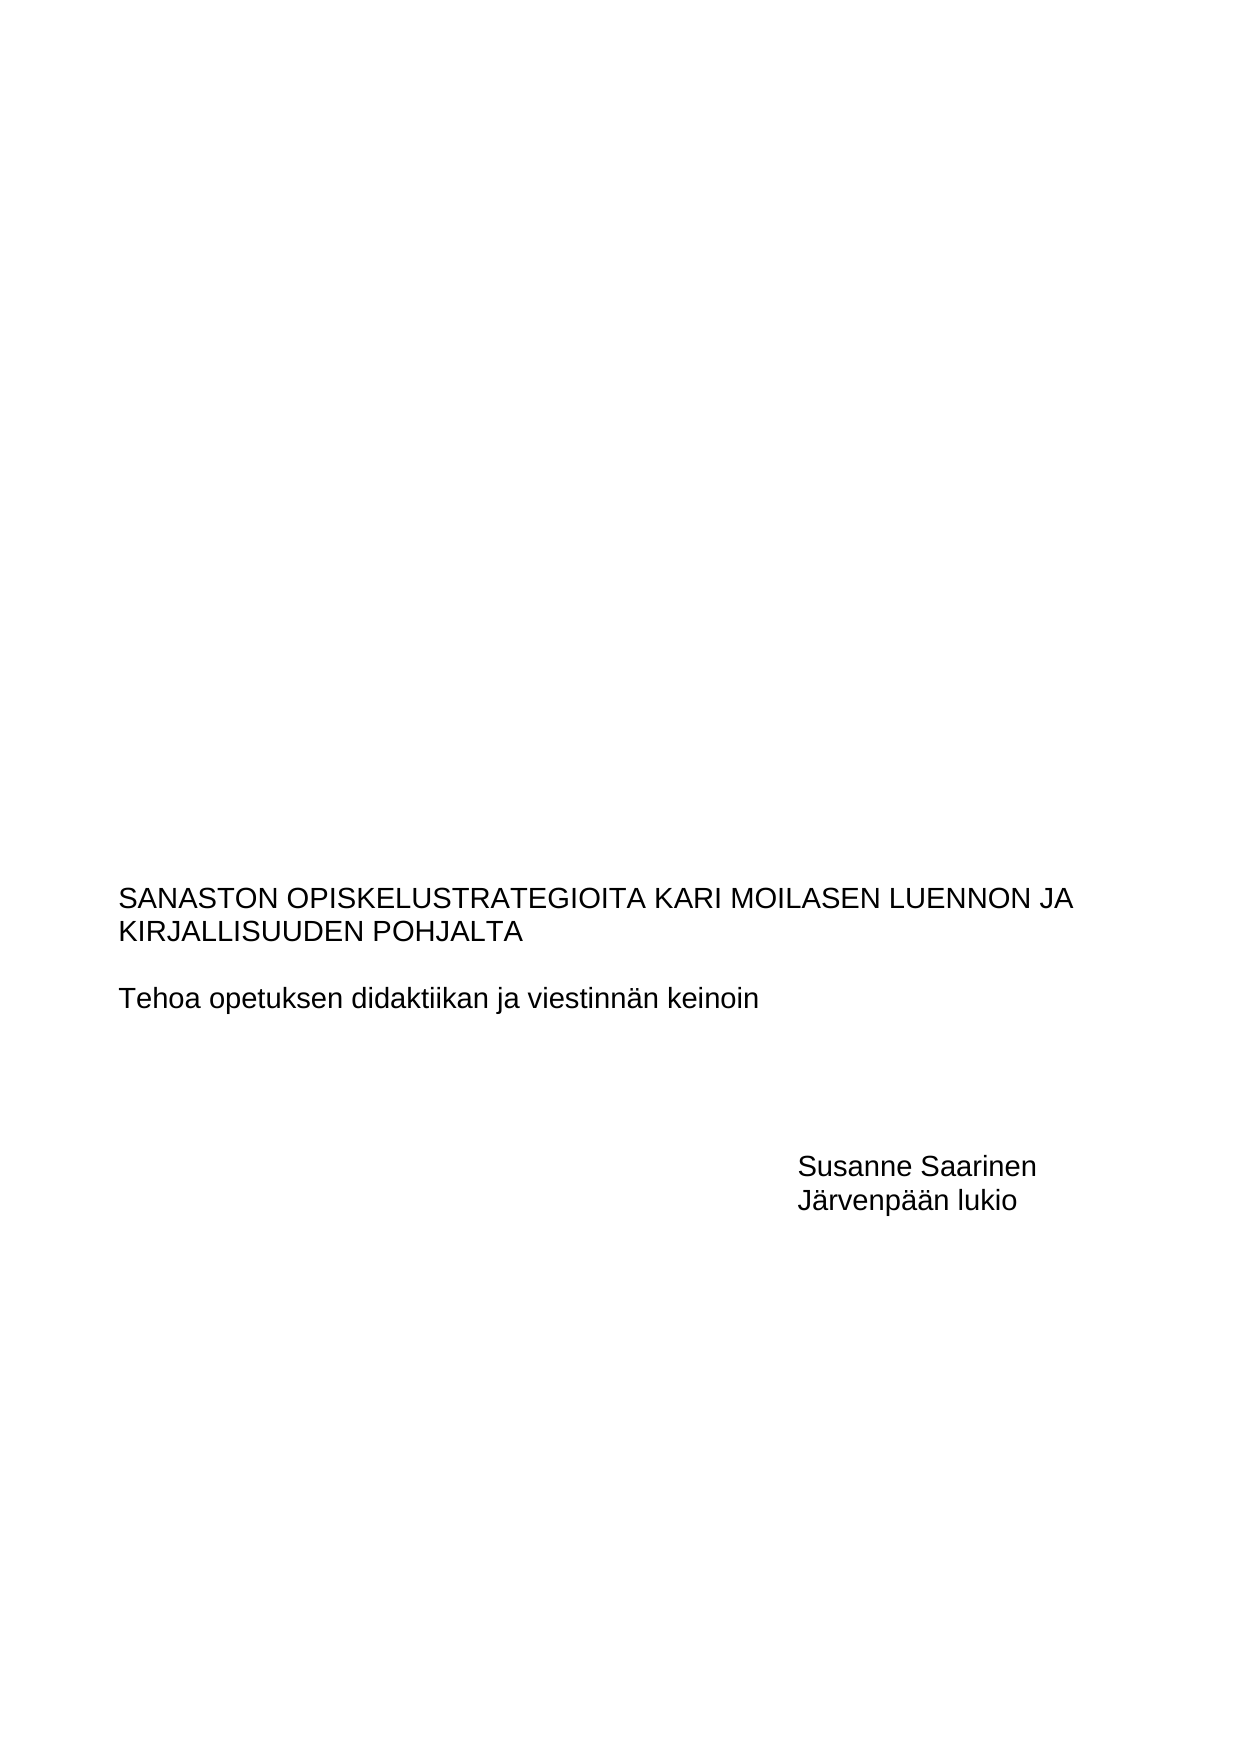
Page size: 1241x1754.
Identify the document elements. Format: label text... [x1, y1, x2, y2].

text Susanne Saarinen [118, 1149, 1122, 1183]
text Tehoa opetuksen didaktiikan ja viestinnän keinoin [118, 981, 1122, 1015]
text Järvenpään lukio [118, 1183, 1122, 1216]
text SANASTON OPISKELUSTRATEGIOITA KARI MOILASEN LUENNON JA KIRJALLISUUDEN POHJALTA [118, 881, 1122, 948]
